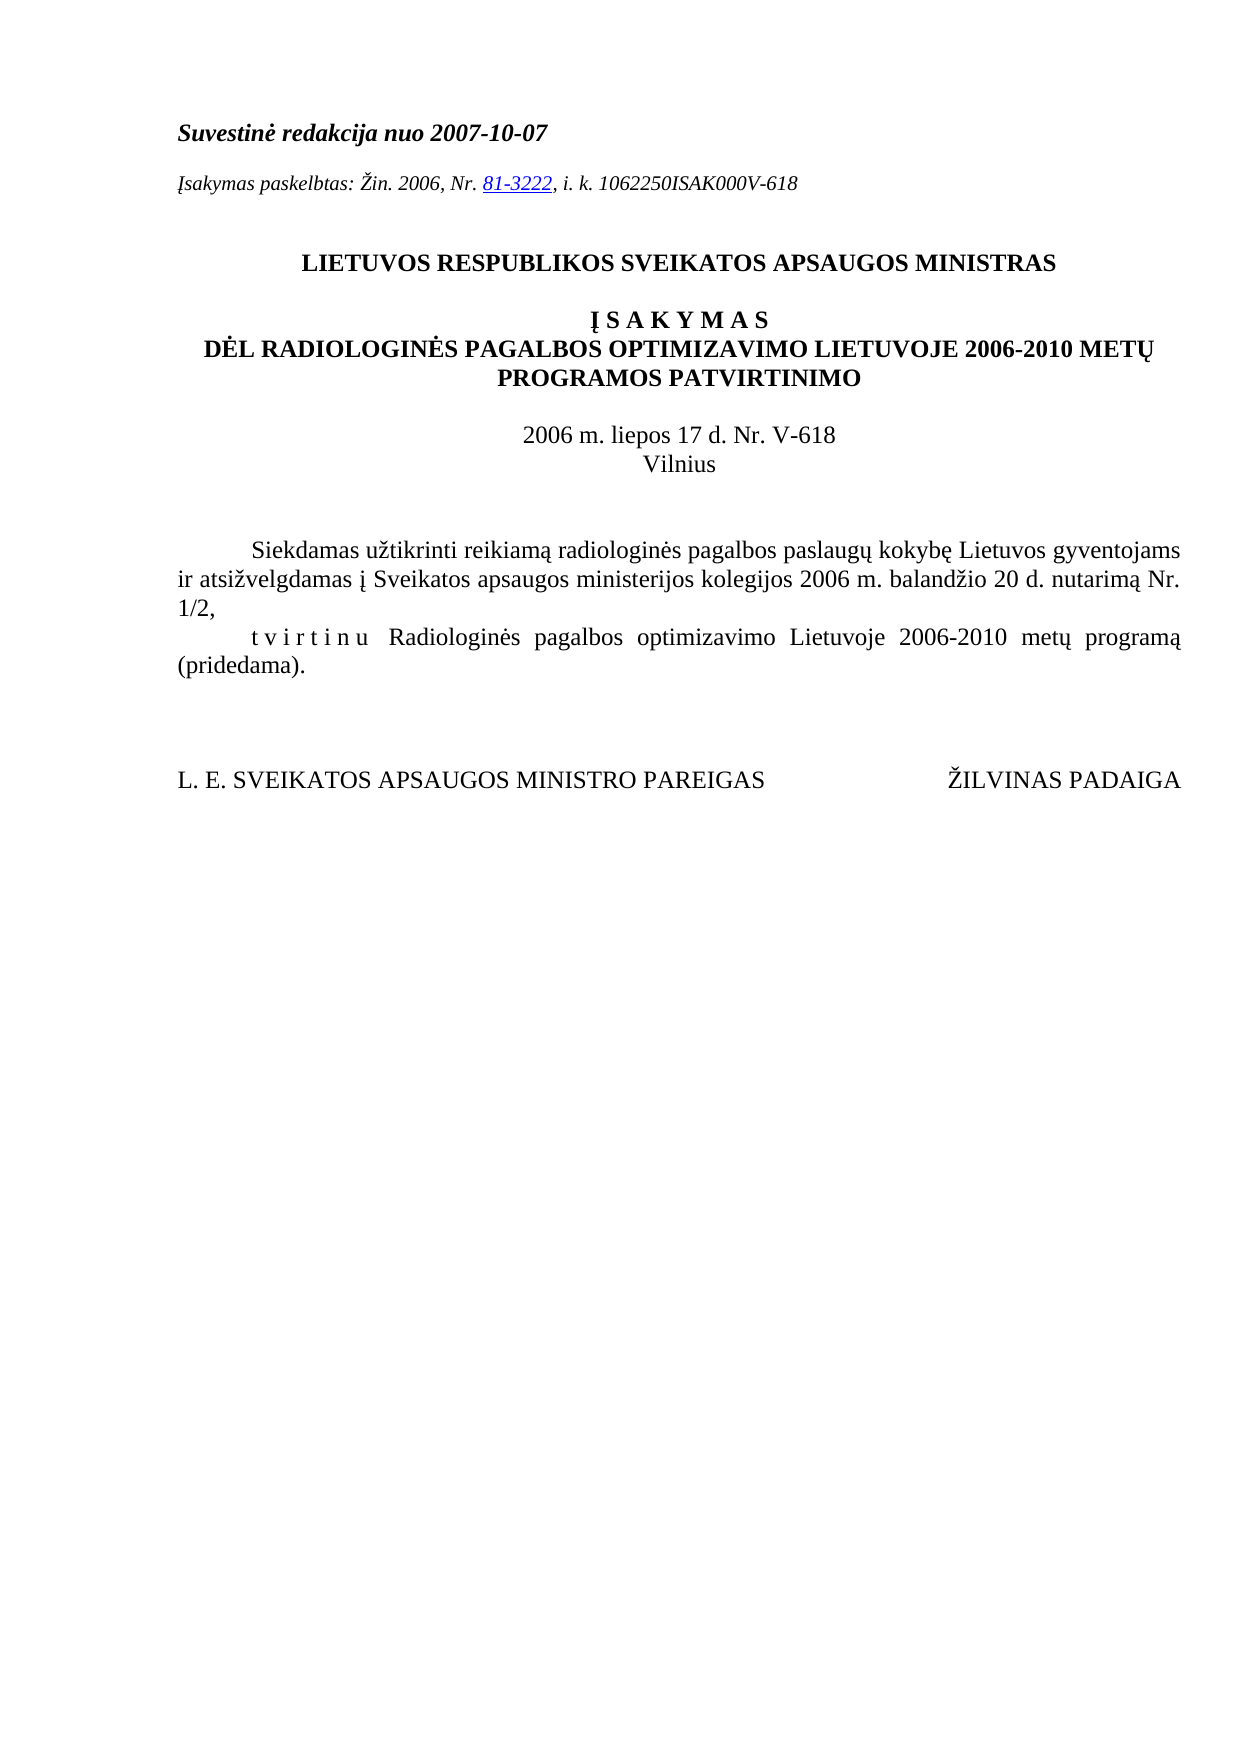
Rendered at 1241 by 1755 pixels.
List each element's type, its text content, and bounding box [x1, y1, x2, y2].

text DĖL RADIOLOGINĖS PAGALBOS OPTIMIZAVIMO LIETUVOJE 2006-2010 METŲ PROGRAMOS PATVIRTINIMO [177, 334, 1181, 392]
text Į S A K Y M A S [177, 305, 1181, 334]
text Suvestinė redakcija nuo 2007-10-07 [177, 118, 1181, 147]
text 2006 m. liepos 17 d. Nr. V-618 [177, 420, 1181, 449]
text tvirtinu Radiologinės pagalbos optimizavimo Lietuvoje 2006-2010 metų programą (pridedama). [177, 622, 1181, 679]
text L. E. SVEIKATOS APSAUGOS MINISTRO PAREIGAS ŽILVINAS PADAIGA [177, 765, 1181, 794]
text Vilnius [177, 449, 1181, 478]
text LIETUVOS RESPUBLIKOS SVEIKATOS APSAUGOS MINISTRAS [177, 248, 1181, 277]
text Įsakymas paskelbtas: Žin. 2006, Nr. 81-3222, i. k. 1062250ISAK000V-618 [177, 171, 1181, 195]
text Siekdamas užtikrinti reikiamą radiologinės pagalbos paslaugų kokybę Lietuvos gyventojams ir atsižvelgdamas į Sveikatos apsaugos ministerijos kolegijos 2006 m. balandžio 20 d. nutarimą Nr. 1/2, [177, 535, 1181, 622]
